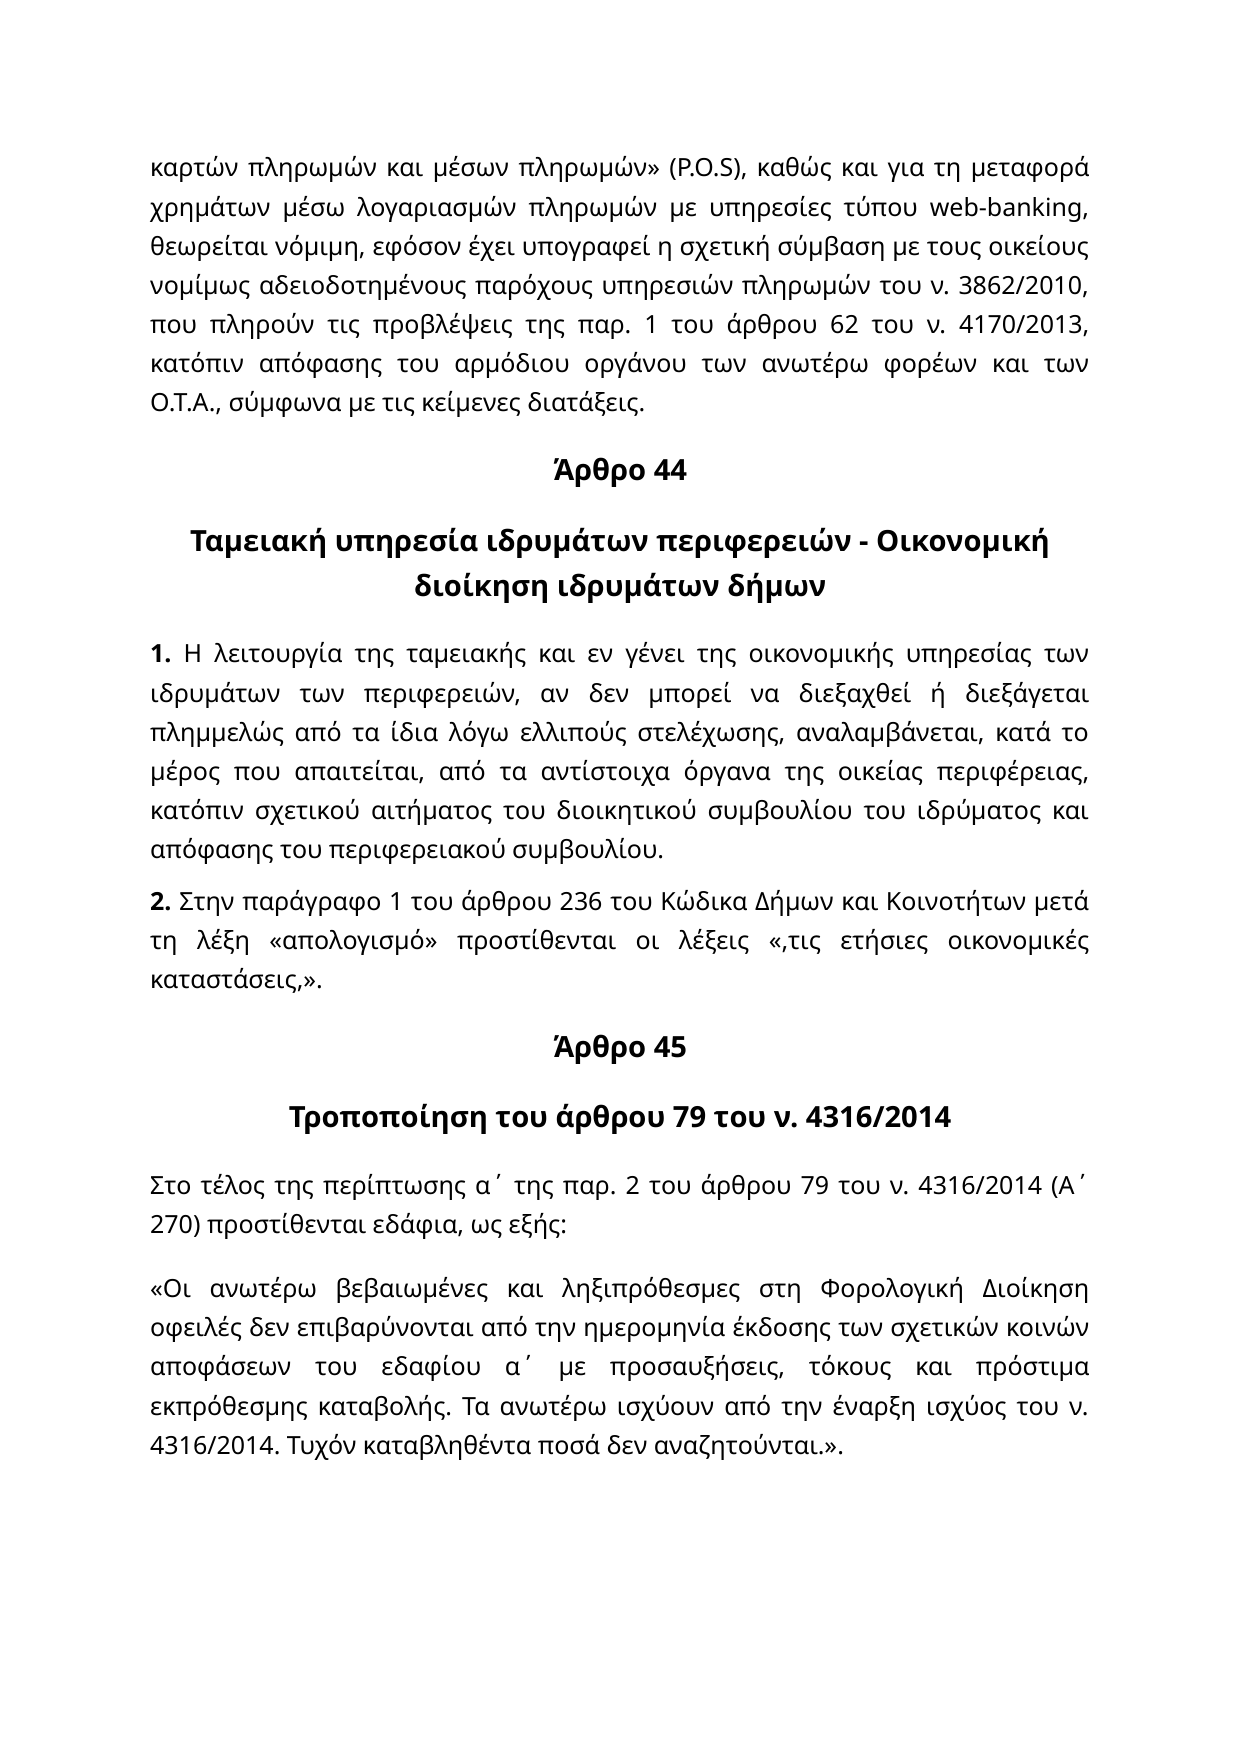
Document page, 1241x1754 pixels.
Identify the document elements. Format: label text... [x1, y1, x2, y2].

subtitle Άρθρο 44 [150, 449, 1090, 489]
text 2. Στην παράγραφο 1 του άρθρου 236 του Κώδικα Δήμων και Κοινοτήτων μετά τη λέξη «απολογισμό» προστίθενται οι λέξεις «,τις ετήσιες οικονομικές καταστάσεις,». [150, 883, 1090, 996]
text «Οι ανωτέρω βεβαιωμένες και ληξιπρόθεσμες στη Φορολογική Διοίκηση οφειλές δεν επιβαρύνονται από την ημερομηνία έκδοσης των σχετικών κοινών αποφάσεων του εδαφίου α΄ με προσαυξήσεις, τόκους και πρόστιμα εκπρόθεσμης καταβολής. Τα ανωτέρω ισχύουν από την έναρξη ισχύος του ν. 4316/2014. Τυχόν καταβληθέντα ποσά δεν αναζητούνται.». [150, 1271, 1090, 1461]
text Στο τέλος της περίπτωσης α΄ της παρ. 2 του άρθρου 79 του ν. 4316/2014 (Α΄ 270) προστίθενται εδάφια, ως εξής: [150, 1167, 1090, 1241]
text 1. Η λειτουργία της ταμειακής και εν γένει της οικονομικής υπηρεσίας των ιδρυμάτων των περιφερειών, αν δεν μπορεί να διεξαχθεί ή διεξάγεται πλημμελώς από τα ίδια λόγω ελλιπούς στελέχωσης, αναλαμβάνεται, κατά το μέρος που απαιτείται, από τα αντίστοιχα όργανα της οικείας περιφέρειας, κατόπιν σχετικού αιτήματος του διοικητικού συμβουλίου του ιδρύματος και απόφασης του περιφερειακού συμβουλίου. [150, 636, 1090, 866]
subtitle Άρθρο 45 [150, 1026, 1090, 1066]
text καρτών πληρωμών και μέσων πληρωμών» (P.O.S), καθώς και για τη μεταφορά χρημάτων μέσω λογαριασμών πληρωμών με υπηρεσίες τύπου web-banking, θεωρείται νόμιμη, εφόσον έχει υπογραφεί η σχετική σύμβαση με τους οικείους νομίμως αδειοδοτημένους παρόχους υπηρεσιών πληρωμών του ν. 3862/2010, που πληρούν τις προβλέψεις της παρ. 1 του άρθρου 62 του ν. 4170/2013, κατόπιν απόφασης του αρμόδιου οργάνου των ανωτέρω φορέων και των Ο.Τ.Α., σύμφωνα με τις κείμενες διατάξεις. [150, 150, 1090, 419]
subtitle Τροποποίηση του άρθρου 79 του ν. 4316/2014 [150, 1097, 1090, 1136]
subtitle Ταμειακή υπηρεσία ιδρυμάτων περιφερειών - Οικονομική διοίκηση ιδρυμάτων δήμων [150, 520, 1090, 605]
